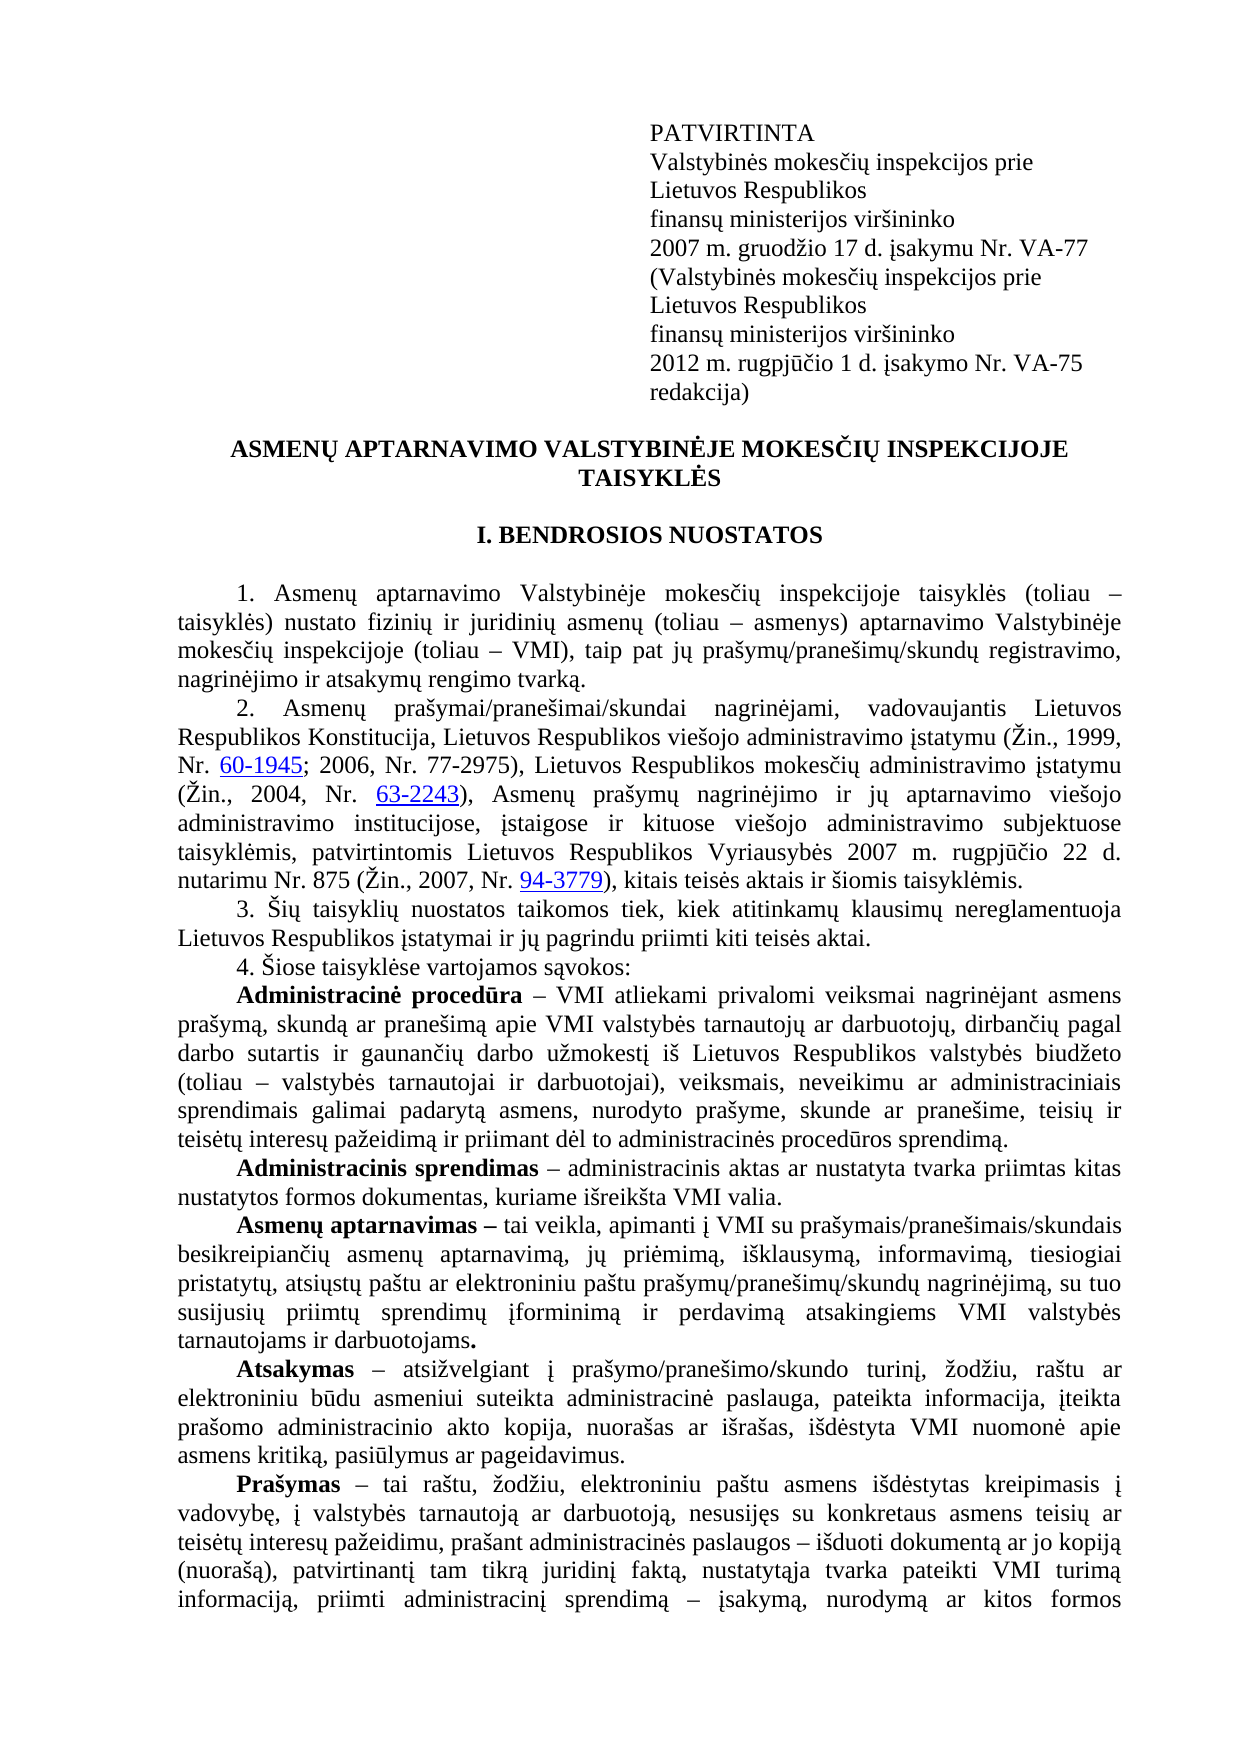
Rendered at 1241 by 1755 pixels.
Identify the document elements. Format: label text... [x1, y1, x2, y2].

text 3. Šių taisyklių nuostatos taikomos tiek, kiek atitinkamų klausimų nereglamentuoja Lietuvos Respublikos įstatymai ir jų pagrindu priimti kiti teisės aktai. [177, 894, 1122, 952]
text 2. Asmenų prašymai/pranešimai/skundai nagrinėjami, vadovaujantis Lietuvos Respublikos Konstitucija, Lietuvos Respublikos viešojo administravimo įstatymu (Žin., 1999, Nr. 60-1945; 2006, Nr. 77-2975), Lietuvos Respublikos mokesčių administravimo įstatymu (Žin., 2004, Nr. 63-2243), Asmenų prašymų nagrinėjimo ir jų aptarnavimo viešojo administravimo institucijose, įstaigose ir kituose viešojo administravimo subjektuose taisyklėmis, patvirtintomis Lietuvos Respublikos Vyriausybės 2007 m. rugpjūčio 22 d. nutarimu Nr. 875 (Žin., 2007, Nr. 94-3779), kitais teisės aktais ir šiomis taisyklėmis. [177, 693, 1122, 894]
text redakcija) [649, 377, 1122, 406]
text 4. Šiose taisyklėse vartojamos sąvokos: [177, 952, 1122, 981]
text (Valstybinės mokesčių inspekcijos prie Lietuvos Respublikos [649, 262, 1122, 319]
text 1. Asmenų aptarnavimo Valstybinėje mokesčių inspekcijoje taisyklės (toliau – taisyklės) nustato fizinių ir juridinių asmenų (toliau – asmenys) aptarnavimo Valstybinėje mokesčių inspekcijoje (toliau – VMI), taip pat jų prašymų/pranešimų/skundų registravimo, nagrinėjimo ir atsakymų rengimo tvarką. [177, 578, 1122, 693]
text Valstybinės mokesčių inspekcijos prie [649, 147, 1122, 176]
text Administracinė procedūra – VMI atliekami privalomi veiksmai nagrinėjant asmens prašymą, skundą ar pranešimą apie VMI valstybės tarnautojų ar darbuotojų, dirbančių pagal darbo sutartis ir gaunančių darbo užmokestį iš Lietuvos Respublikos valstybės biudžeto (toliau – valstybės tarnautojai ir darbuotojai), veiksmais, neveikimu ar administraciniais sprendimais galimai padarytą asmens, nurodyto prašyme, skunde ar pranešime, teisių ir teisėtų interesų pažeidimą ir priimant dėl to administracinės procedūros sprendimą. [177, 981, 1122, 1153]
text ASMENŲ APTARNAVIMO VALSTYBINĖJE MOKESČIŲ INSPEKCIJOJE TAISYKLĖS [177, 434, 1122, 492]
text finansų ministerijos viršininko [649, 204, 1122, 233]
text I. BENDROSIOS NUOSTATOS [177, 521, 1122, 549]
text Atsakymas – atsižvelgiant į prašymo/pranešimo/skundo turinį, žodžiu, raštu ar elektroniniu būdu asmeniui suteikta administracinė paslauga, pateikta informacija, įteikta prašomo administracinio akto kopija, nuorašas ar išrašas, išdėstyta VMI nuomonė apie asmens kritiką, pasiūlymus ar pageidavimus. [177, 1354, 1122, 1469]
text Administracinis sprendimas – administracinis aktas ar nustatyta tvarka priimtas kitas nustatytos formos dokumentas, kuriame išreikšta VMI valia. [177, 1153, 1122, 1211]
text Lietuvos Respublikos [649, 176, 1122, 204]
text finansų ministerijos viršininko [649, 319, 1122, 348]
text Asmenų aptarnavimas – tai veikla, apimanti į VMI su prašymais/pranešimais/skundais besikreipiančių asmenų aptarnavimą, jų priėmimą, išklausymą, informavimą, tiesiogiai pristatytų, atsiųstų paštu ar elektroniniu paštu prašymų/pranešimų/skundų nagrinėjimą, su tuo susijusių priimtų sprendimų įforminimą ir perdavimą atsakingiems VMI valstybės tarnautojams ir darbuotojams. [177, 1211, 1122, 1354]
text Prašymas – tai raštu, žodžiu, elektroniniu paštu asmens išdėstytas kreipimasis į vadovybę, į valstybės tarnautoją ar darbuotoją, nesusijęs su konkretaus asmens teisių ar teisėtų interesų pažeidimu, prašant administracinės paslaugos – išduoti dokumentą ar jo kopiją (nuorašą), patvirtinantį tam tikrą juridinį faktą, nustatytąja tvarka pateikti VMI turimą informaciją, priimti administracinį sprendimą – įsakymą, nurodymą ar kitos formos [177, 1469, 1122, 1613]
text 2007 m. gruodžio 17 d. įsakymu Nr. VA-77 [649, 233, 1122, 262]
text 2012 m. rugpjūčio 1 d. įsakymo Nr. VA-75 [649, 348, 1122, 377]
text PATVIRTINTA [649, 118, 1122, 147]
